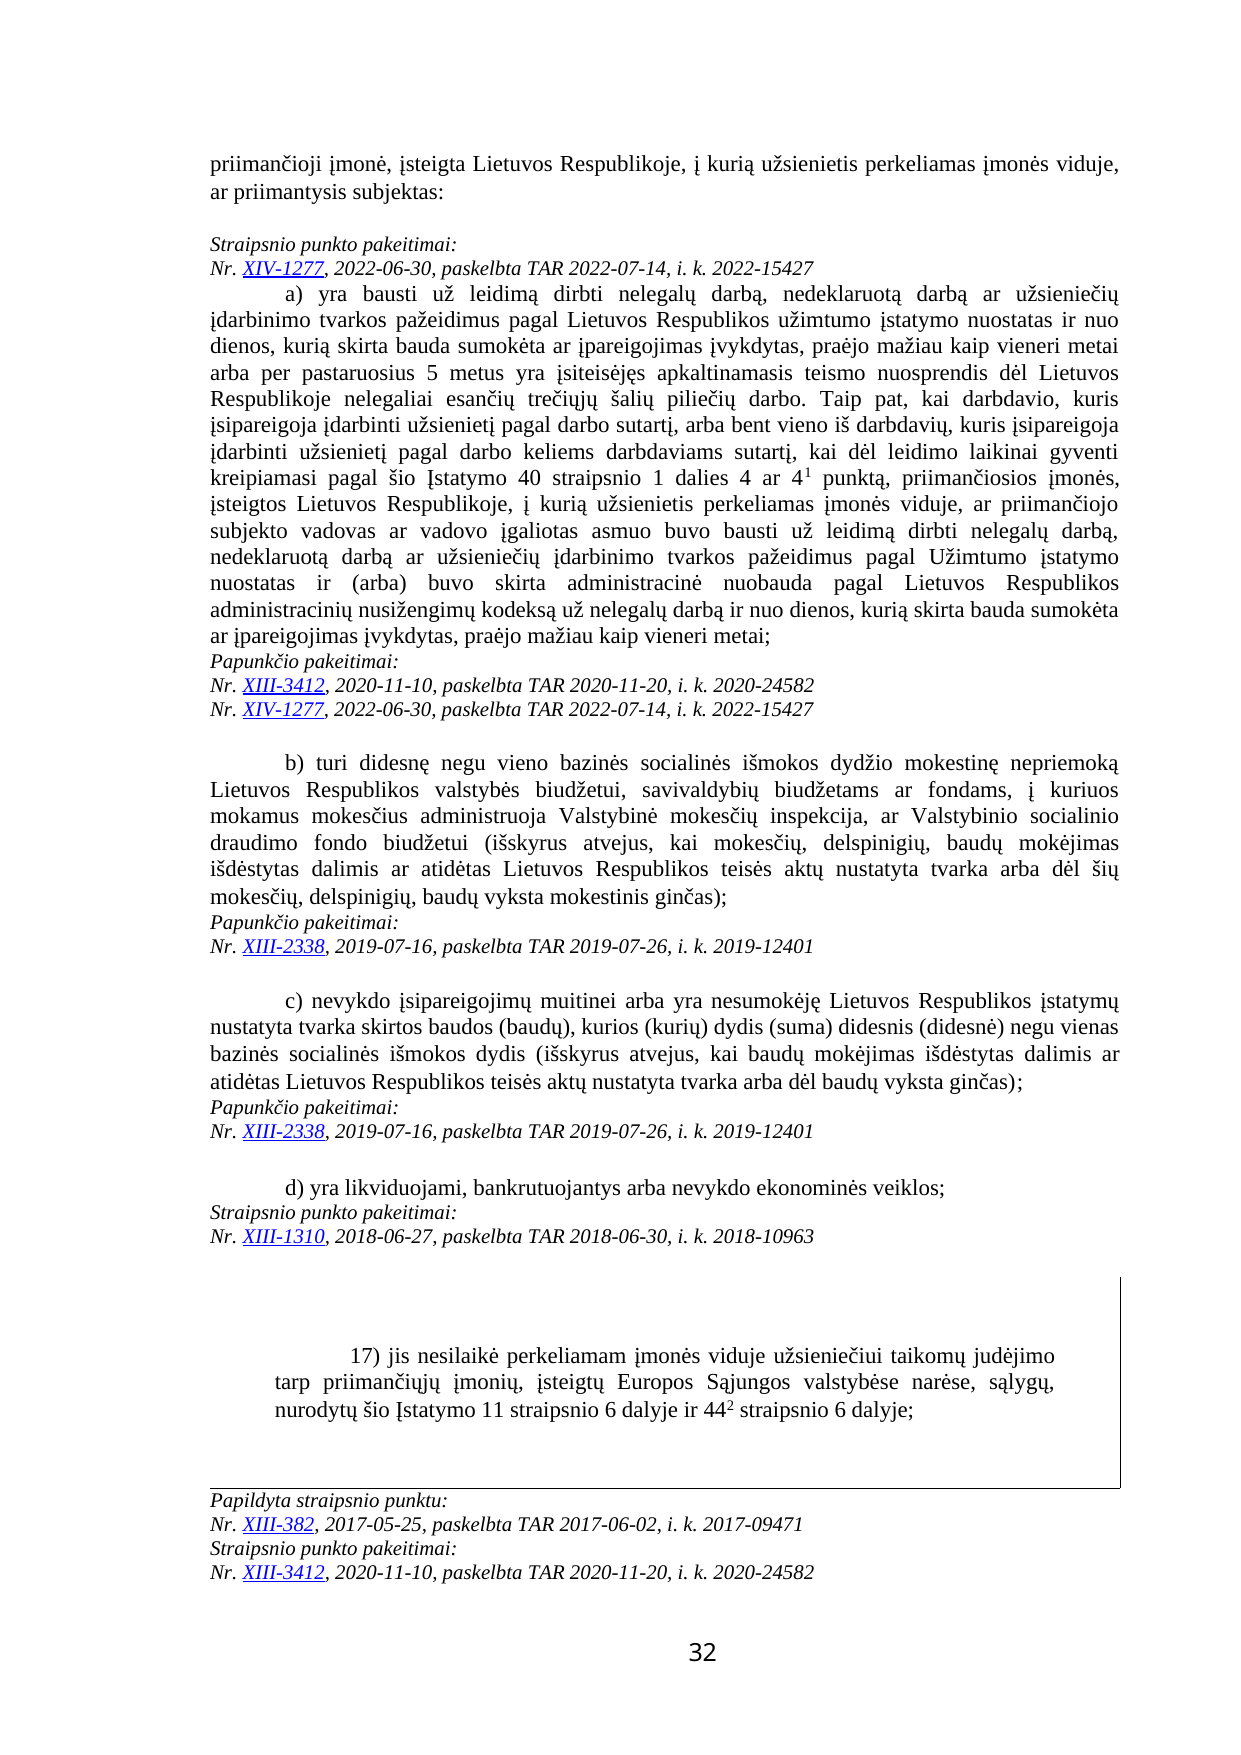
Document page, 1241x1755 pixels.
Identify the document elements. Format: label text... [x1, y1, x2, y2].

text Straipsnio punkto pakeitimai: [210, 1200, 1120, 1224]
text b) turi didesnę negu vieno bazinės socialinės išmokos dydžio mokestinę nepriemoką Lietuvos Respublikos valstybės biudžetui, savivaldybių biudžetams ar fondams, į kuriuos mokamus mokesčius administruoja Valstybinė mokesčių inspekcija, ar Valstybinio socialinio draudimo fondo biudžetui (išskyrus atvejus, kai mokesčių, delspinigių, baudų mokėjimas išdėstytas dalimis ar atidėtas Lietuvos Respublikos teisės aktų nustatyta tvarka arba dėl šių mokesčių, delspinigių, baudų vyksta mokestinis ginčas); [210, 749, 1120, 910]
text Nr. XIV-1277, 2022-06-30, paskelbta TAR 2022-07-14, i. k. 2022-15427 [210, 256, 1120, 279]
text Papunkčio pakeitimai: [210, 910, 1120, 934]
text Nr. XIII-1310, 2018-06-27, paskelbta TAR 2018-06-30, i. k. 2018-10963 [210, 1224, 1120, 1248]
text c) nevykdo įsipareigojimų muitinei arba yra nesumokėję Lietuvos Respublikos įstatymų nustatyta tvarka skirtos baudos (baudų), kurios (kurių) dydis (suma) didesnis (didesnė) negu vienas bazinės socialinės išmokos dydis (išskyrus atvejus, kai baudų mokėjimas išdėstytas dalimis ar atidėtas Lietuvos Respublikos teisės aktų nustatyta tvarka arba dėl baudų vyksta ginčas); [210, 987, 1120, 1095]
text Nr. XIII-2338, 2019-07-16, paskelbta TAR 2019-07-26, i. k. 2019-12401 [210, 1119, 1120, 1143]
text Papunkčio pakeitimai: [210, 648, 1120, 673]
text a) yra bausti už leidimą dirbti nelegalų darbą, nedeklaruotą darbą ar užsieniečių įdarbinimo tvarkos pažeidimus pagal Lietuvos Respublikos užimtumo įstatymo nuostatas ir nuo dienos, kurią skirta bauda sumokėta ar įpareigojimas įvykdytas, praėjo mažiau kaip vieneri metai arba per pastaruosius 5 metus yra įsiteisėjęs apkaltinamasis teismo nuosprendis dėl Lietuvos Respublikoje nelegaliai esančių trečiųjų šalių piliečių darbo. Taip pat, kai darbdavio, kuris įsipareigoja įdarbinti užsienietį pagal darbo sutartį, arba bent vieno iš darbdavių, kuris įsipareigoja įdarbinti užsienietį pagal darbo keliems darbdaviams sutartį, kai dėl leidimo laikinai gyventi kreipiamasi pagal šio Įstatymo 40 straipsnio 1 dalies 4 ar 41 punktą, priimančiosios įmonės, įsteigtos Lietuvos Respublikoje, į kurią užsienietis perkeliamas įmonės viduje, ar priimančiojo subjekto vadovas ar vadovo įgaliotas asmuo buvo bausti už leidimą dirbti nelegalų darbą, nedeklaruotą darbą ar užsieniečių įdarbinimo tvarkos pažeidimus pagal Užimtumo įstatymo nuostatas ir (arba) buvo skirta administracinė nuobauda pagal Lietuvos Respublikos administracinių nusižengimų kodeksą už nelegalų darbą ir nuo dienos, kurią skirta bauda sumokėta ar įpareigojimas įvykdytas, praėjo mažiau kaip vieneri metai; [210, 279, 1120, 648]
text Straipsnio punkto pakeitimai: [210, 231, 1120, 256]
text Papildyta straipsnio punktu: [210, 1488, 1120, 1512]
text Nr. XIII-3412, 2020-11-10, paskelbta TAR 2020-11-20, i. k. 2020-24582 [210, 1560, 1120, 1584]
text priimančioji įmonė, įsteigta Lietuvos Respublikoje, į kurią užsienietis perkeliamas įmonės viduje, ar priimantysis subjektas: [210, 150, 1120, 205]
text 17) jis nesilaikė perkeliamam įmonės viduje užsieniečiui taikomų judėjimo tarp priimančiųjų įmonių, įsteigtų Europos Sąjungos valstybėse narėse, sąlygų, nurodytų šio Įstatymo 11 straipsnio 6 dalyje ir 442 straipsnio 6 dalyje; [210, 1277, 1120, 1488]
text Nr. XIII-382, 2017-05-25, paskelbta TAR 2017-06-02, i. k. 2017-09471 [210, 1512, 1120, 1536]
text Papunkčio pakeitimai: [210, 1095, 1120, 1119]
text Nr. XIV-1277, 2022-06-30, paskelbta TAR 2022-07-14, i. k. 2022-15427 [210, 697, 1120, 721]
text Straipsnio punkto pakeitimai: [210, 1536, 1120, 1560]
text Nr. XIII-3412, 2020-11-10, paskelbta TAR 2020-11-20, i. k. 2020-24582 [210, 673, 1120, 697]
text d) yra likviduojami, bankrutuojantys arba nevykdo ekonominės veiklos; [210, 1172, 1120, 1200]
text Nr. XIII-2338, 2019-07-16, paskelbta TAR 2019-07-26, i. k. 2019-12401 [210, 934, 1120, 958]
